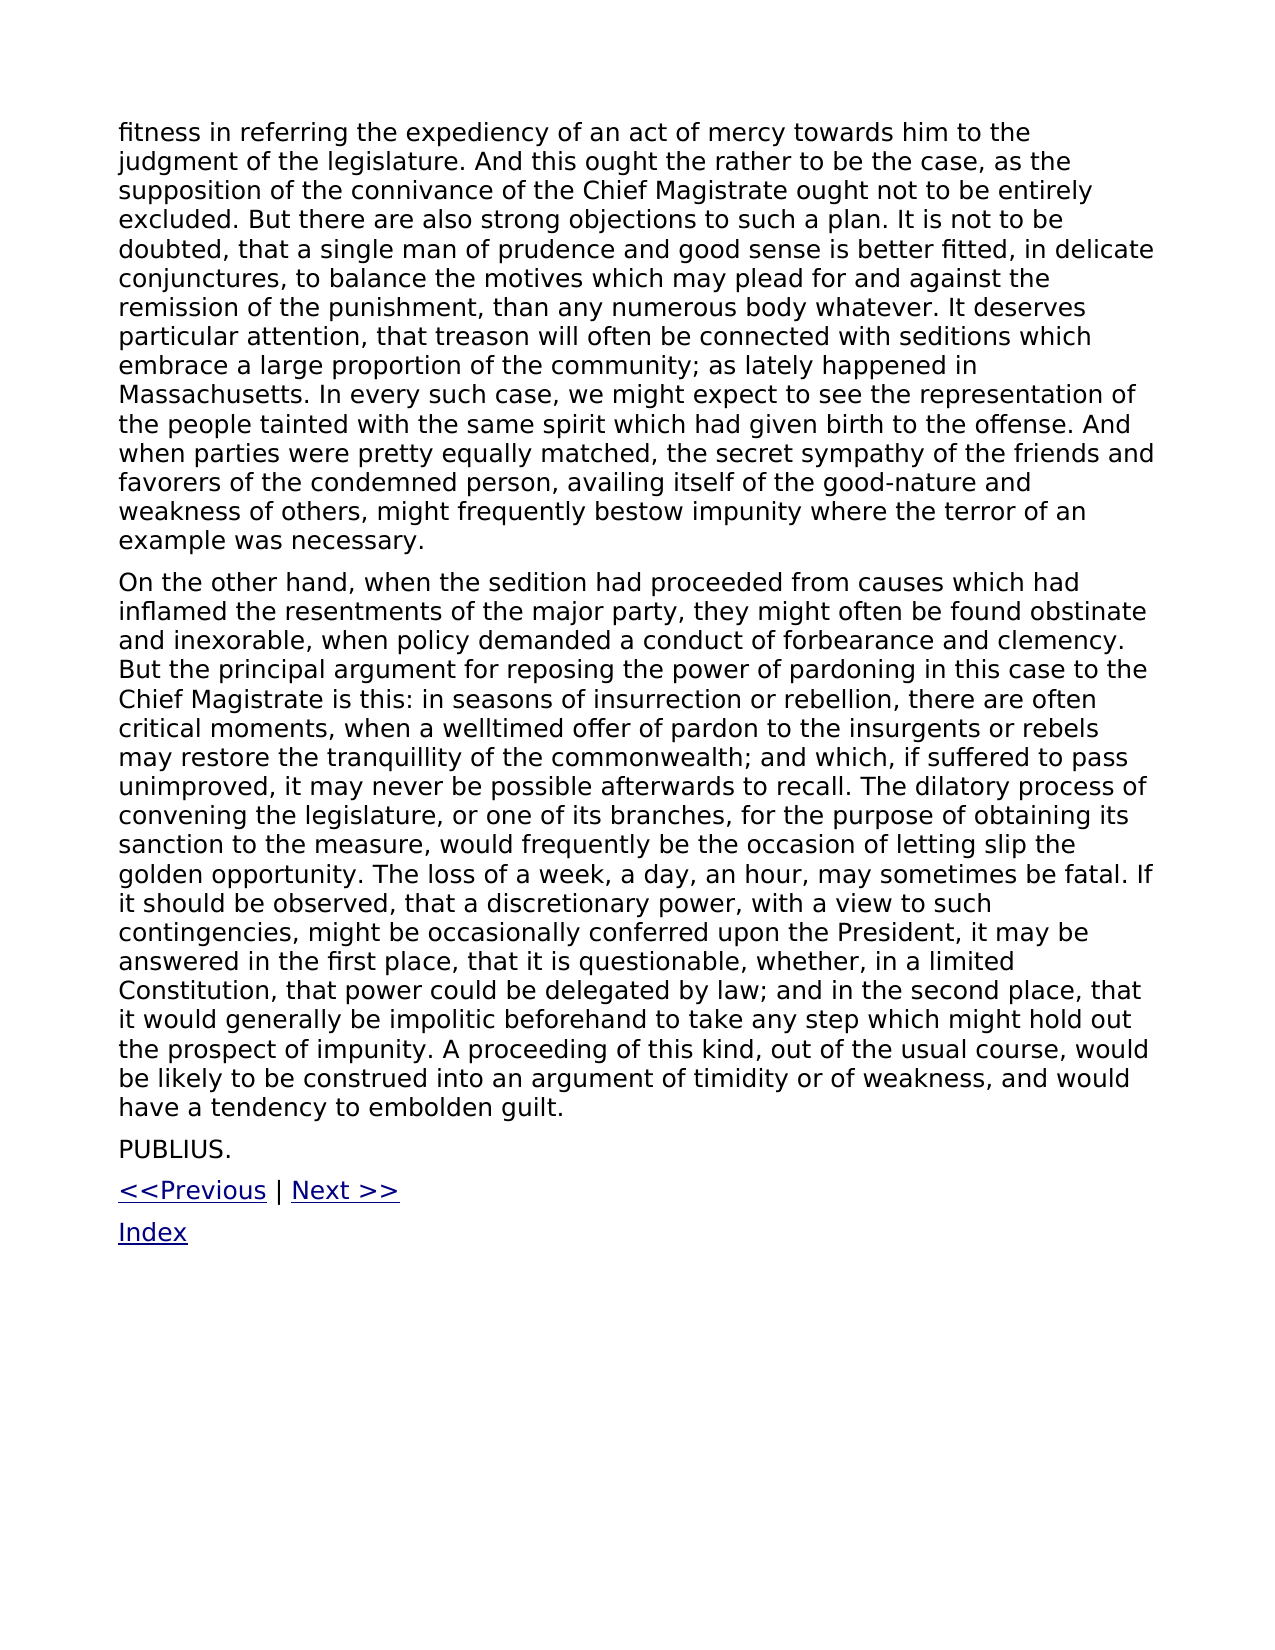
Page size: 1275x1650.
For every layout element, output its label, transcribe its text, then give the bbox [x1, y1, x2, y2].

text fitness in referring the expediency of an act of mercy towards him to the judgment of the legislature. And this ought the rather to be the case, as the supposition of the connivance of the Chief Magistrate ought not to be entirely excluded. But there are also strong objections to such a plan. It is not to be doubted, that a single man of prudence and good sense is better fitted, in delicate conjunctures, to balance the motives which may plead for and against the remission of the punishment, than any numerous body whatever. It deserves particular attention, that treason will often be connected with seditions which embrace a large proportion of the community; as lately happened in Massachusetts. In every such case, we might expect to see the representation of the people tainted with the same spirit which had given birth to the offense. And when parties were pretty equally matched, the secret sympathy of the friends and favorers of the condemned person, availing itself of the good-nature and weakness of others, might frequently bestow impunity where the terror of an example was necessary. [118, 118, 1157, 556]
text Index [118, 1218, 1157, 1247]
text <<Previous | Next >> [118, 1176, 1157, 1206]
text PUBLIUS. [118, 1135, 1157, 1164]
text On the other hand, when the sedition had proceeded from causes which had inflamed the resentments of the major party, they might often be found obstinate and inexorable, when policy demanded a conduct of forbearance and clemency. But the principal argument for reposing the power of pardoning in this case to the Chief Magistrate is this: in seasons of insurrection or rebellion, there are often critical moments, when a welltimed offer of pardon to the insurgents or rebels may restore the tranquillity of the commonwealth; and which, if suffered to pass unimproved, it may never be possible afterwards to recall. The dilatory process of convening the legislature, or one of its branches, for the purpose of obtaining its sanction to the measure, would frequently be the occasion of letting slip the golden opportunity. The loss of a week, a day, an hour, may sometimes be fatal. If it should be observed, that a discretionary power, with a view to such contingencies, might be occasionally conferred upon the President, it may be answered in the first place, that it is questionable, whether, in a limited Constitution, that power could be delegated by law; and in the second place, that it would generally be impolitic beforehand to take any step which might hold out the prospect of impunity. A proceeding of this kind, out of the usual course, would be likely to be construed into an argument of timidity or of weakness, and would have a tendency to embolden guilt. [118, 568, 1157, 1122]
